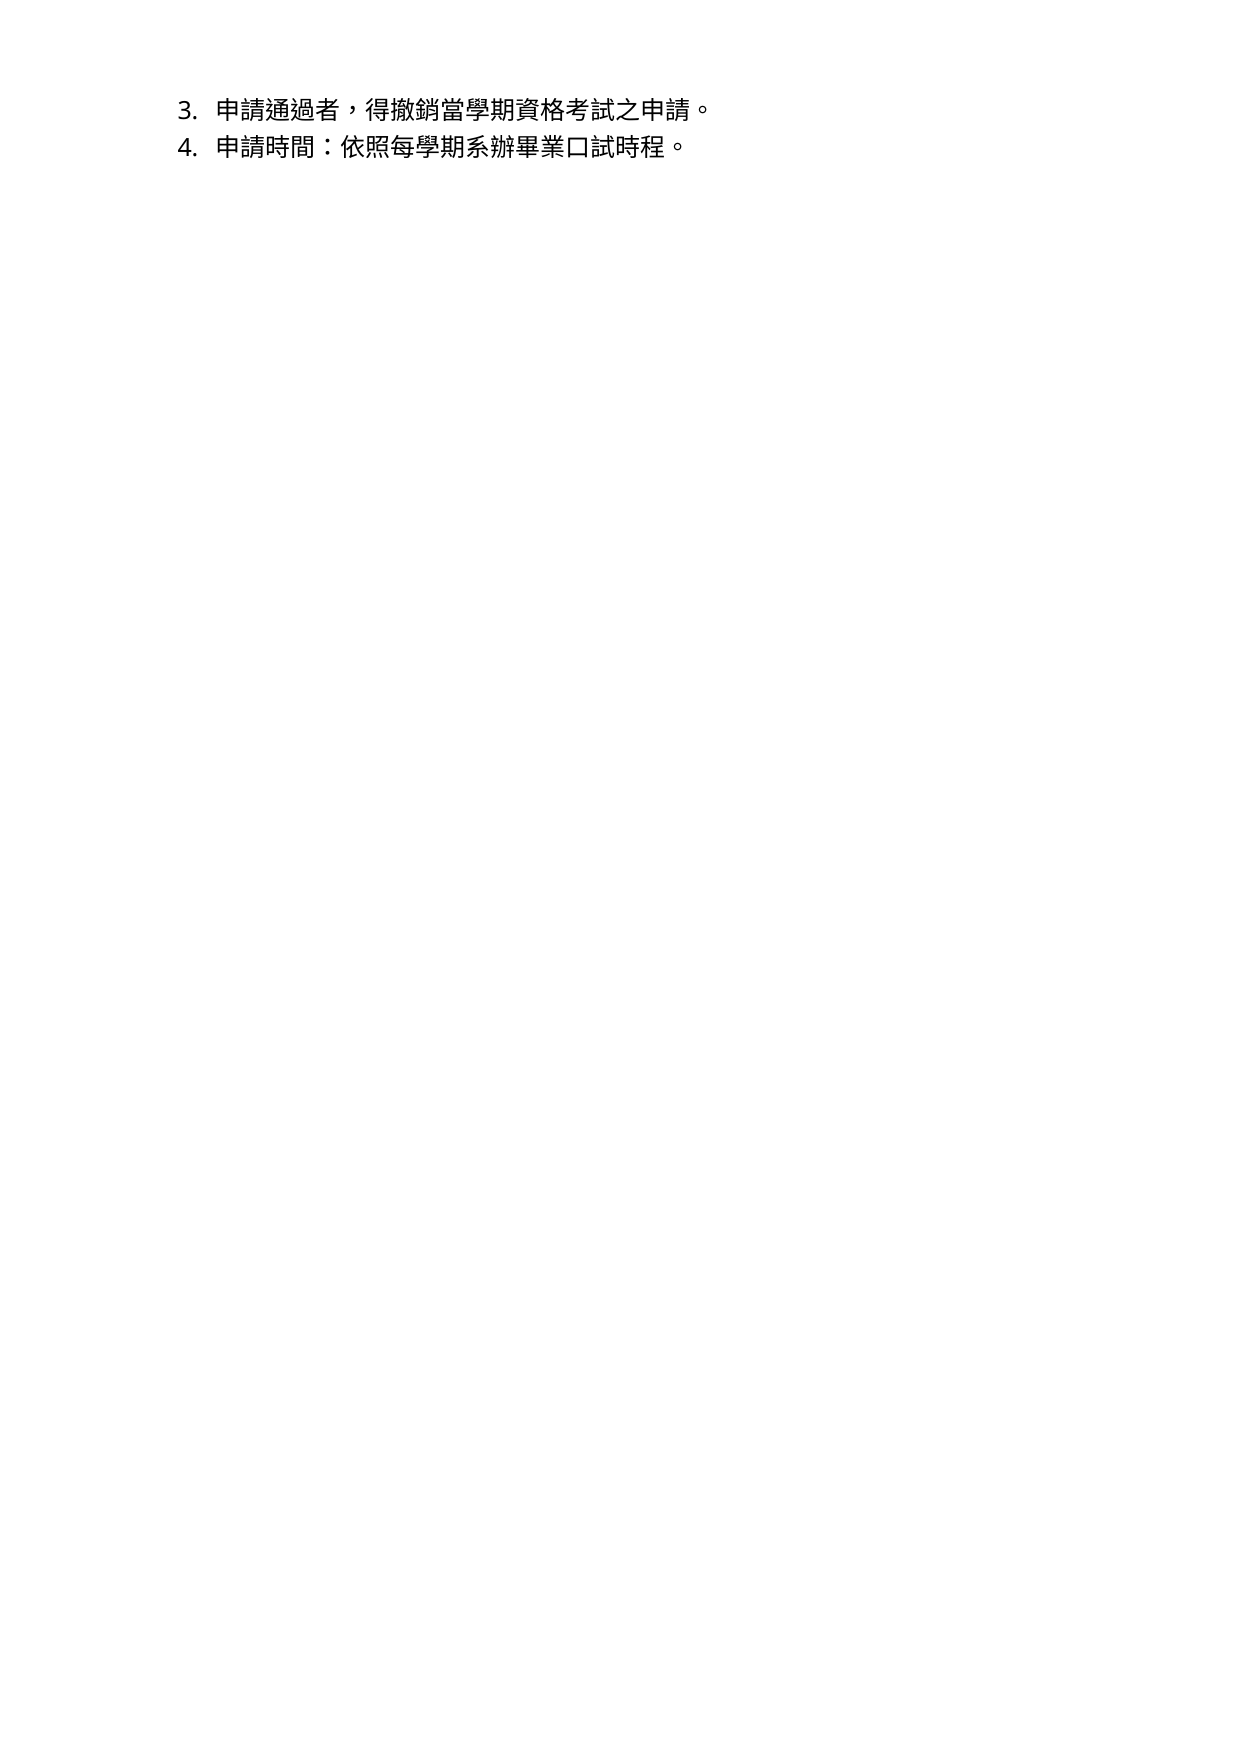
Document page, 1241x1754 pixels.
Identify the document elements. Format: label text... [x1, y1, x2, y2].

list 申請通過者，得撤銷當學期資格考試之申請。 [177, 89, 1063, 127]
list 申請時間：依照每學期系辦畢業口試時程。 [177, 127, 1063, 164]
